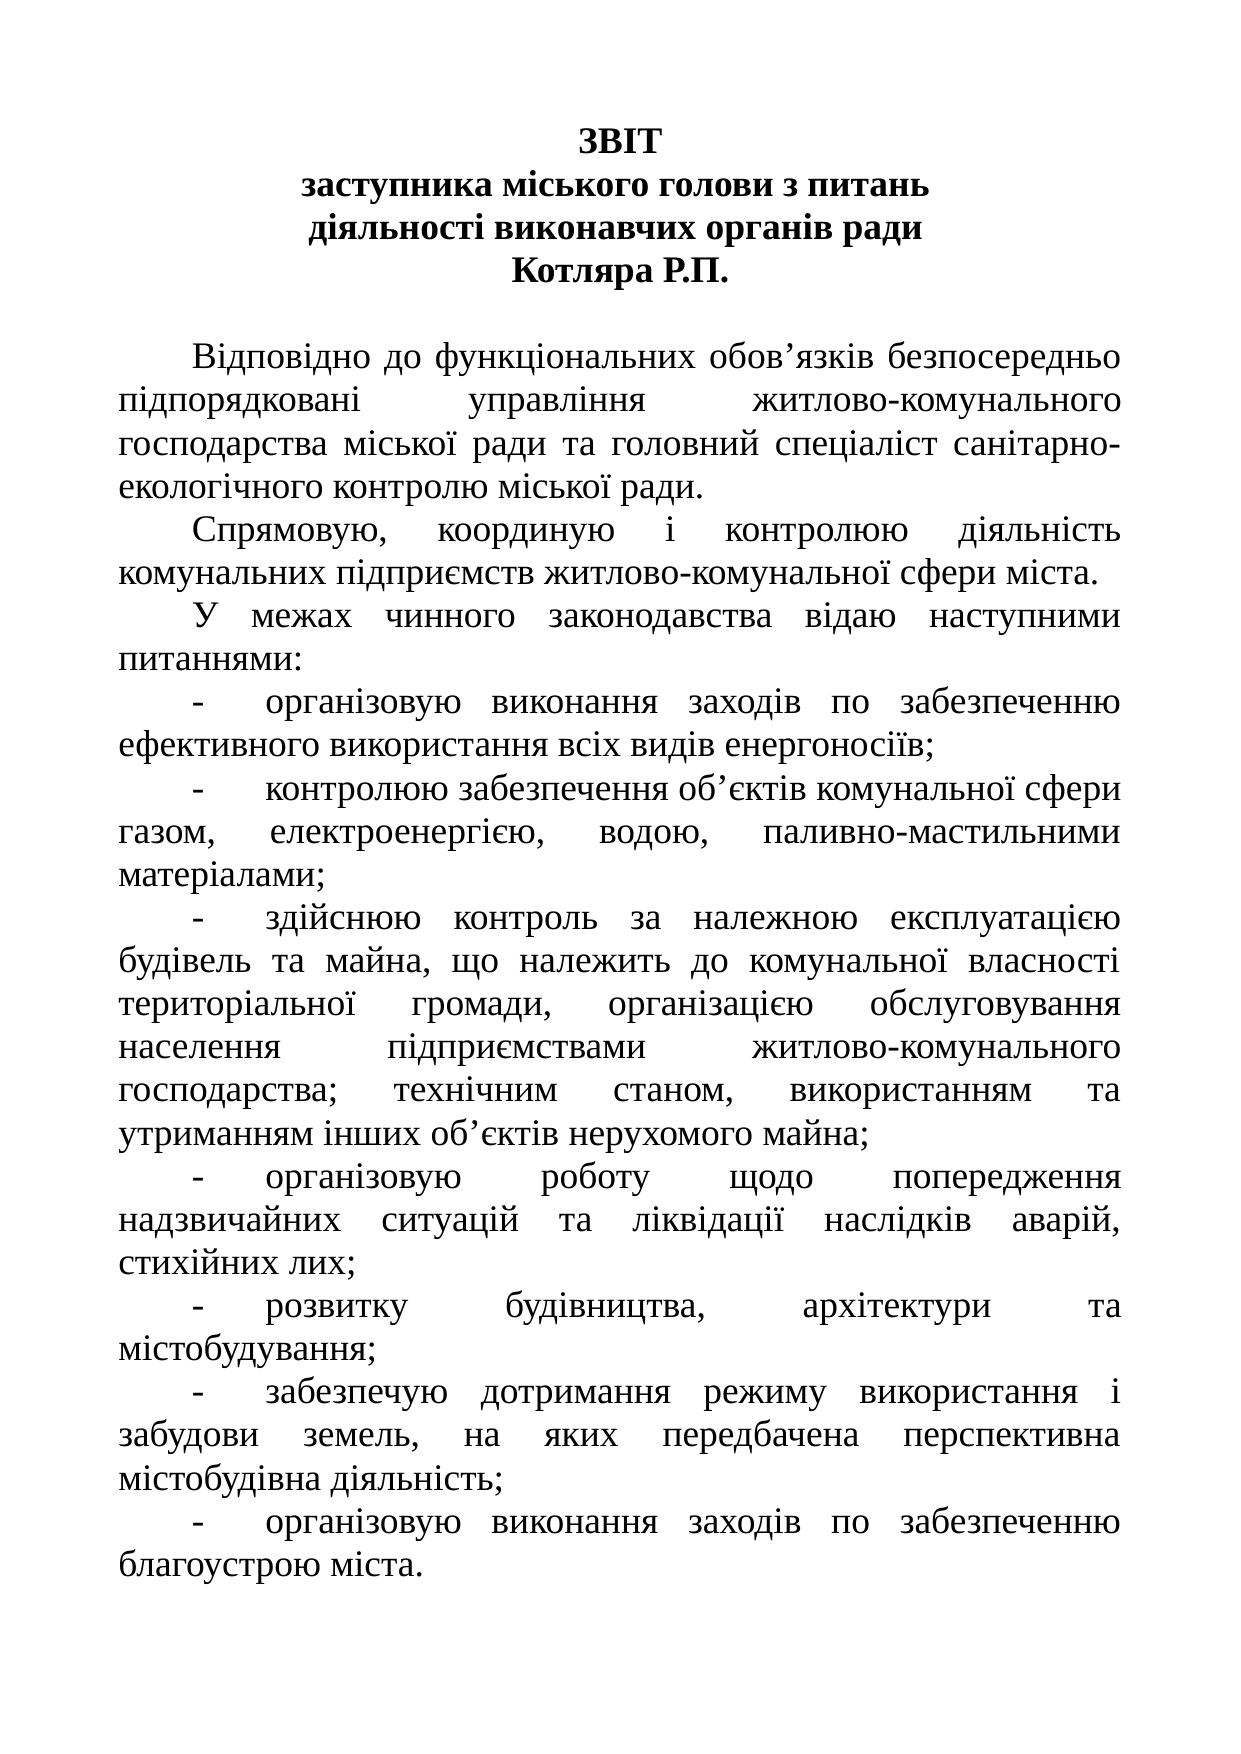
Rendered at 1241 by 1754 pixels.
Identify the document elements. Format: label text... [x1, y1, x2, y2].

text ЗВІТ [118, 118, 1122, 161]
text - забезпечую дотримання режиму використання і забудови земель, на яких передбачена перспективна містобудівна діяльність; [118, 1369, 1122, 1498]
text заступника міського голови з питань [118, 161, 1122, 204]
text - контролюю забезпечення об’єктів комунальної сфери газом, електроенергією, водою, паливно-мастильними матеріалами; [118, 765, 1122, 894]
text - організовую виконання заходів по забезпеченню благоустрою міста. [118, 1498, 1122, 1584]
text Відповідно до функціональних обов’язків безпосередньо підпорядковані управління житлово-комунального господарства міської ради та головний спеціаліст санітарно-екологічного контролю міської ради. [118, 334, 1122, 506]
text - організовую роботу щодо попередження надзвичайних ситуацій та ліквідації наслідків аварій, стихійних лих; [118, 1153, 1122, 1282]
text Котляра Р.П. [118, 247, 1122, 291]
text діяльності виконавчих органів ради [118, 204, 1122, 247]
text - здійснюю контроль за належною експлуатацією будівель та майна, що належить до комунальної власності територіальної громади, організацією обслуговування населення підприємствами житлово-комунального господарства; технічним станом, використанням та утриманням інших об’єктів нерухомого майна; [118, 894, 1122, 1153]
text - розвитку будівництва, архітектури та містобудування; [118, 1282, 1122, 1369]
text Спрямовую, координую і контролюю діяльність комунальних підприємств житлово-комунальної сфери міста. [118, 506, 1122, 592]
text - організовую виконання заходів по забезпеченню ефективного використання всіх видів енергоносіїв; [118, 679, 1122, 765]
text У межах чинного законодавства відаю наступними питаннями: [118, 592, 1122, 679]
